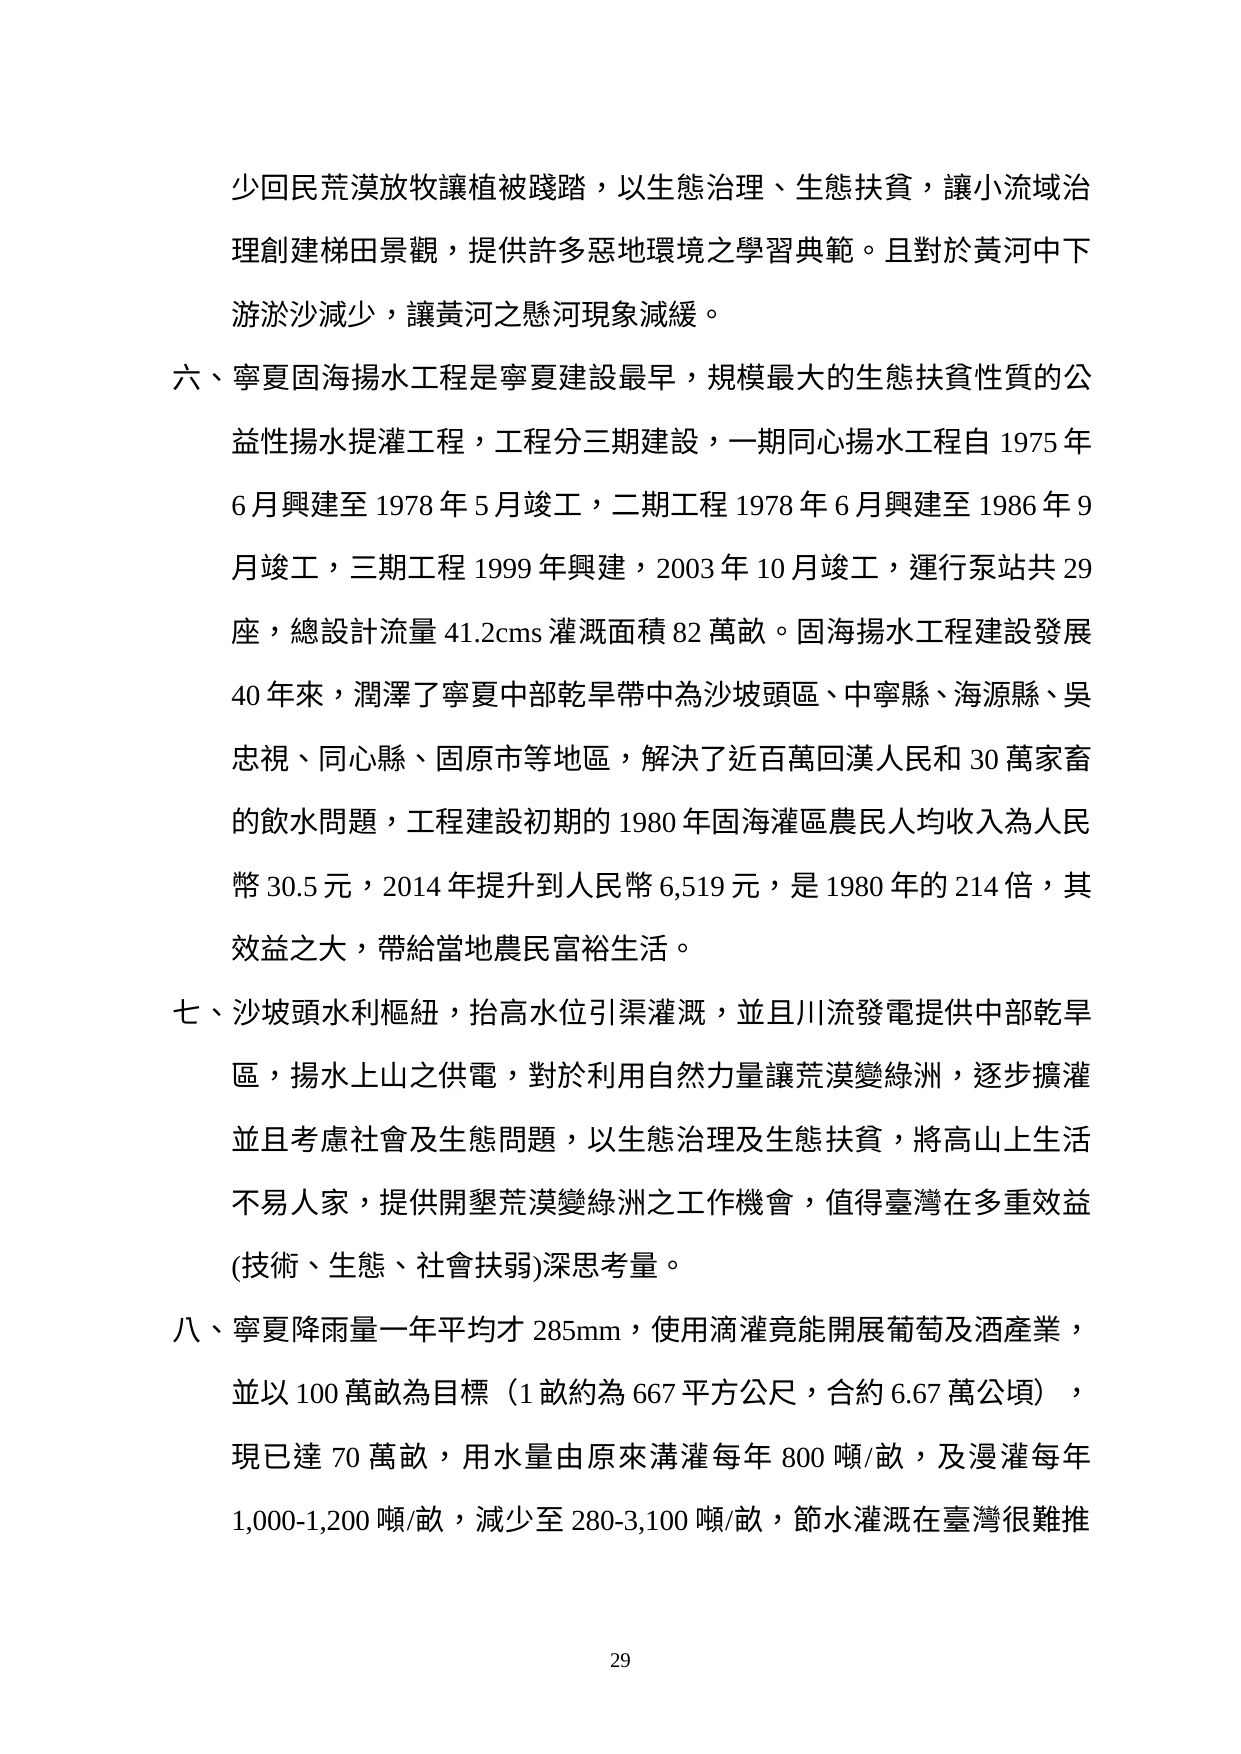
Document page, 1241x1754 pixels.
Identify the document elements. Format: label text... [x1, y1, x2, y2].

text 六、寧夏固海揚水工程是寧夏建設最早，規模最大的生態扶貧性質的公益性揚水提灌工程，工程分三期建設，一期同心揚水工程自1975年6月興建至1978年5月竣工，二期工程1978年6月興建至1986年9月竣工，三期工程1999年興建，2003年10月竣工，運行泵站共29座，總設計流量41.2cms灌溉面積82萬畝。固海揚水工程建設發展40年來，潤澤了寧夏中部乾旱帶中為沙坡頭區、中寧縣、海源縣、吳忠視、同心縣、固原市等地區，解決了近百萬回漢人民和30萬家畜的飲水問題，工程建設初期的1980年固海灌區農民人均收入為人民幣30.5元，2014年提升到人民幣6,519元，是1980年的214倍，其效益之大，帶給當地農民富裕生活。 [173, 355, 1092, 968]
text 少回民荒漠放牧讓植被踐踏，以生態治理、生態扶貧，讓小流域治理創建梯田景觀，提供許多惡地環境之學習典範。且對於黃河中下游淤沙減少，讓黃河之懸河現象減緩。 [173, 164, 1092, 334]
text 七、沙坡頭水利樞紐，抬高水位引渠灌溉，並且川流發電提供中部乾旱區，揚水上山之供電，對於利用自然力量讓荒漠變綠洲，逐步擴灌並且考慮社會及生態問題，以生態治理及生態扶貧，將高山上生活不易人家，提供開墾荒漠變綠洲之工作機會，值得臺灣在多重效益(技術、生態、社會扶弱)深思考量。 [173, 989, 1092, 1285]
text 八、寧夏降雨量一年平均才285mm，使用滴灌竟能開展葡萄及酒產業，並以100萬畝為目標（1畝約為667平方公尺，合約6.67萬公頃），現已達70萬畝，用水量由原來溝灌每年800噸/畝，及漫灌每年1,000-1,200噸/畝，減少至280-3,100噸/畝，節水灌溉在臺灣很難推 [173, 1306, 1092, 1539]
